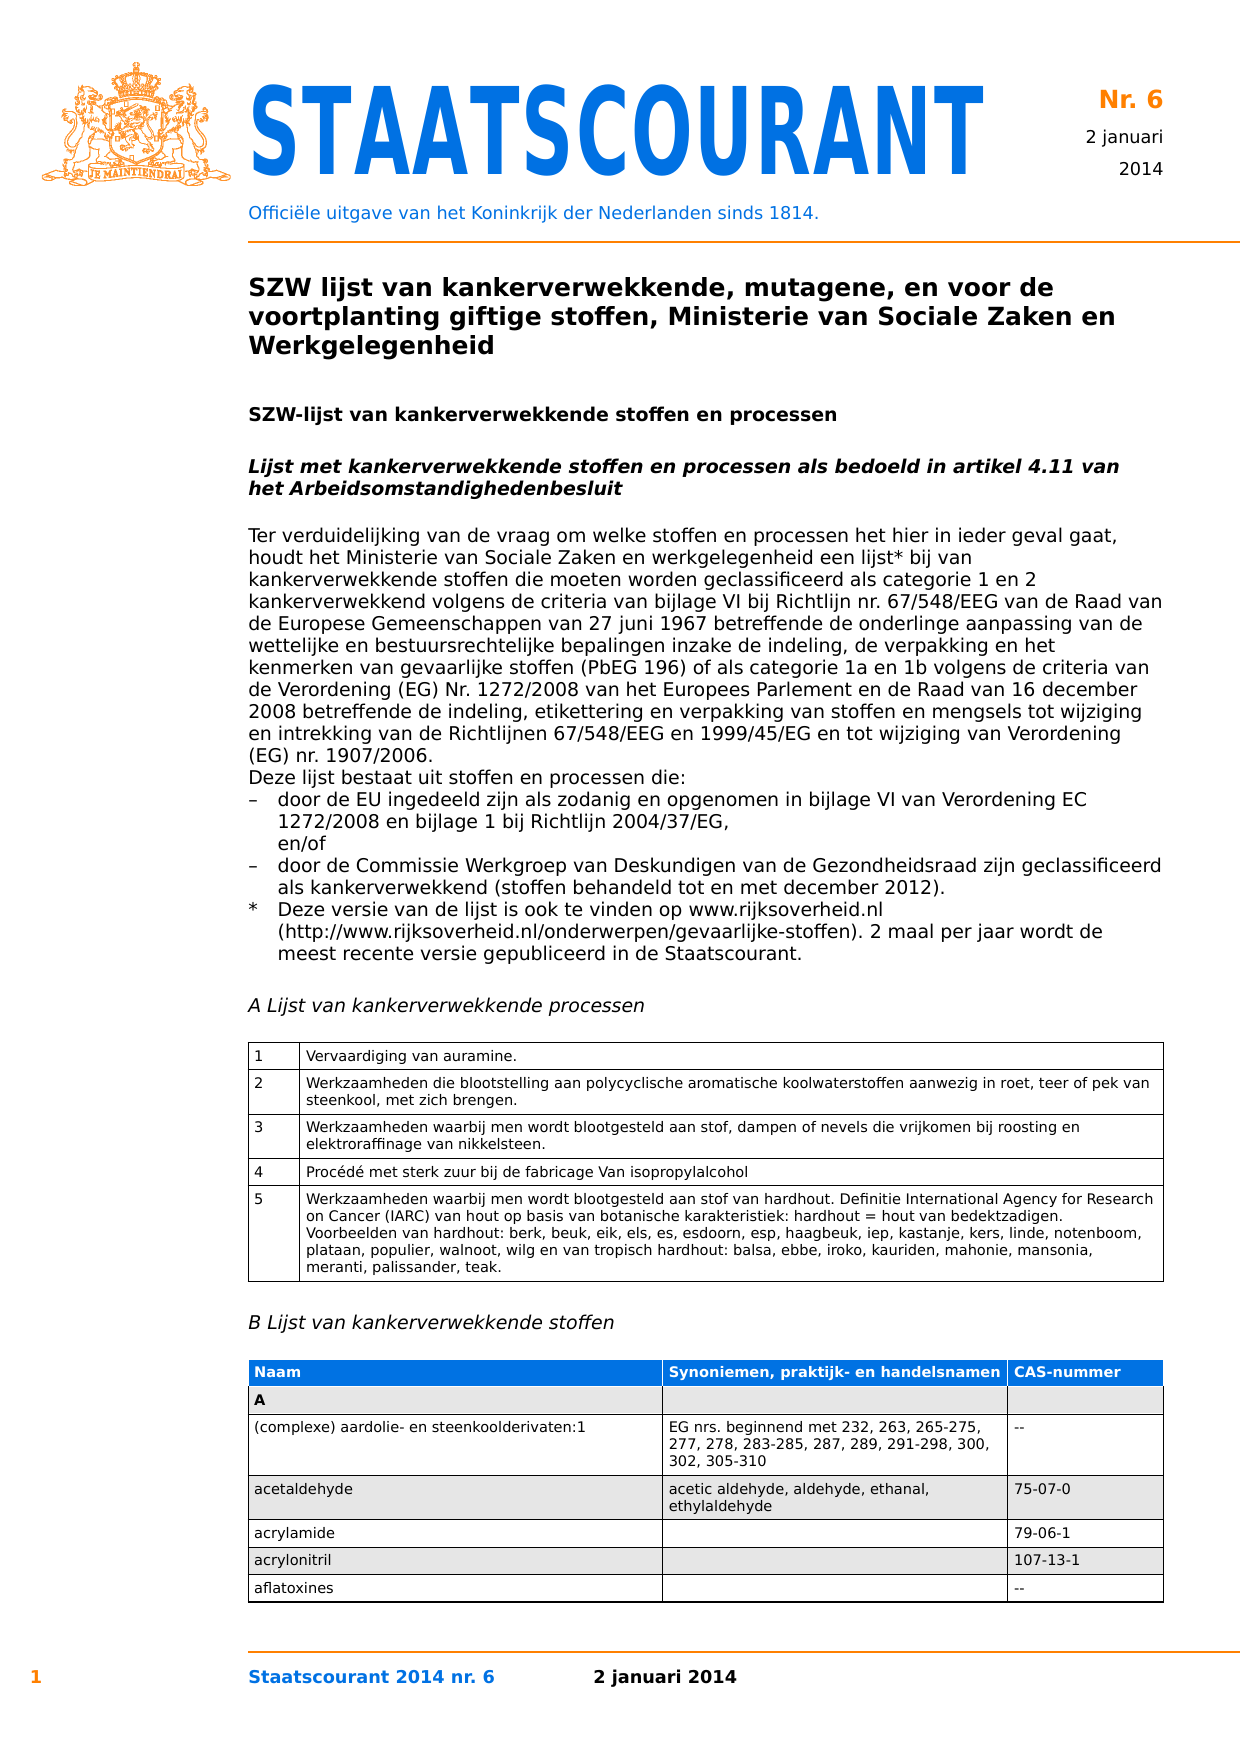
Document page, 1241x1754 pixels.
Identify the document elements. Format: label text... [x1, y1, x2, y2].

picture [41, 62, 231, 186]
table_cell Werkzaamheden die blootstelling aan polycyclische aromatische koolwaterstoffen aanwezig in roet, teer of pek van steenkool, met zich brengen. [300, 1070, 1163, 1113]
table_cell 107-13-1 [1008, 1548, 1163, 1574]
table_cell [663, 1387, 1007, 1413]
table_cell 5 [249, 1186, 299, 1281]
table_cell 4 [249, 1159, 299, 1185]
table_cell -- [1008, 1415, 1163, 1475]
table_cell A [249, 1387, 662, 1413]
subtitle SZW-lijst van kankerverwekkende stoffen en processen [248, 404, 1163, 426]
table_cell [663, 1548, 1007, 1574]
table_cell -- [1008, 1575, 1163, 1601]
table_cell acrylonitril [249, 1548, 662, 1574]
text – door de Commissie Werkgroep van Deskundigen van de Gezondheidsraad zijn geclassificeerd als kankerverwekkend (stoffen behandeld tot en met december 2012). [248, 855, 1163, 899]
table_cell 3 [249, 1115, 299, 1158]
table_header Nr. 6 [998, 62, 1240, 121]
table_header CAS-nummer [1008, 1360, 1163, 1386]
table_cell acrylamide [249, 1520, 662, 1547]
table_cell (complexe) aardolie- en steenkoolderivaten:1 [249, 1415, 662, 1475]
table_cell Procédé met sterk zuur bij de fabricage Van isopropylalcohol [300, 1159, 1163, 1185]
table_header Vervaardiging van auramine. [300, 1043, 1163, 1069]
table_cell 79-06-1 [1008, 1520, 1163, 1547]
text Deze lijst bestaat uit stoffen en processen die: [248, 767, 1163, 789]
subtitle A Lijst van kankerverwekkende processen [248, 995, 1163, 1017]
text * Deze versie van de lijst is ook te vinden op www.rijksoverheid.nl (http://www.rijksoverheid.nl/onderwerpen/gevaarlijke-stoffen). 2 maal per jaar wordt de meest recente versie gepubliceerd in de Staatscourant. [248, 899, 1163, 965]
table_cell [663, 1575, 1007, 1601]
table_cell aflatoxines [249, 1575, 662, 1601]
table_cell [1008, 1387, 1163, 1413]
text en/of [277, 833, 1163, 855]
subtitle Lijst met kankerverwekkende stoffen en processen als bedoeld in artikel 4.11 van het Arbeidsomstandighedenbesluit [248, 456, 1163, 500]
text Ter verduidelijking van de vraag om welke stoffen en processen het hier in ieder geval gaat, houdt het Ministerie van Sociale Zaken en werkgelegenheid een lijst* bij van kankerverwekkende stoffen die moeten worden geclassificeerd als categorie 1 en 2 kankerverwekkend volgens de criteria van bijlage VI bij Richtlijn nr. 67/548/EEG van de Raad van de Europese Gemeenschappen van 27 juni 1967 betreffende de onderlinge aanpassing van de wettelijke en bestuursrechtelijke bepalingen inzake de indeling, de verpakking en het kenmerken van gevaarlijke stoffen (PbEG 196) of als categorie 1a en 1b volgens de criteria van de Verordening (EG) Nr. 1272/2008 van het Europees Parlement en de Raad van 16 december 2008 betreffende de indeling, etikettering en verpakking van stoffen en mengsels tot wijziging en intrekking van de Richtlijnen 67/548/EEG en 1999/45/EG en tot wijziging van Verordening (EG) nr. 1907/2006. [248, 525, 1163, 767]
subtitle B Lijst van kankerverwekkende stoffen [248, 1312, 1163, 1334]
table_header [25, 62, 248, 241]
subtitle SZW lijst van kankerverwekkende, mutagene, en voor de voortplanting giftige stoffen, Ministerie van Sociale Zaken en Werkgelegenheid [248, 273, 1163, 361]
table_cell EG nrs. beginnend met 232, 263, 265-275, 277, 278, 283-285, 287, 289, 291-298, 300, 302, 305-310 [663, 1415, 1007, 1475]
table_header Naam [249, 1360, 662, 1386]
table_cell Werkzaamheden waarbij men wordt blootgesteld aan stof van hardhout. Definitie International Agency for Research on Cancer (IARC) van hout op basis van botanische karakteristiek: hardhout = hout van bedektzadigen. Voorbeelden van hardhout: berk, beuk, eik, els, es, esdoorn, esp, haagbeuk, iep, kastanje, kers, linde, notenboom, plataan, populier, walnoot, wilg en van tropisch hardhout: balsa, ebbe, iroko, kauriden, mahonie, mansonia, meranti, palissander, teak. [300, 1186, 1163, 1281]
table_cell 2 [249, 1070, 299, 1113]
text – door de EU ingedeeld zijn als zodanig en opgenomen in bijlage VI van Verordening EC 1272/2008 en bijlage 1 bij Richtlijn 2004/37/EG, [248, 789, 1163, 833]
table_cell 2 januari [998, 121, 1240, 153]
table_header STAATSCOURANT [248, 62, 998, 203]
table_cell [663, 1520, 1007, 1547]
table_cell 2014 [998, 153, 1240, 203]
table_cell 75-07-0 [1008, 1476, 1163, 1519]
table_header 1 [249, 1043, 299, 1069]
table_cell Officiële uitgave van het Koninkrijk der Nederlanden sinds 1814. [248, 203, 1240, 241]
table_header Synoniemen, praktijk- en handelsnamen [663, 1360, 1007, 1386]
table_cell acetaldehyde [249, 1476, 662, 1519]
table_cell Werkzaamheden waarbij men wordt blootgesteld aan stof, dampen of nevels die vrijkomen bij roosting en elektroraffinage van nikkelsteen. [300, 1115, 1163, 1158]
table_cell acetic aldehyde, aldehyde, ethanal, ethylaldehyde [663, 1476, 1007, 1519]
